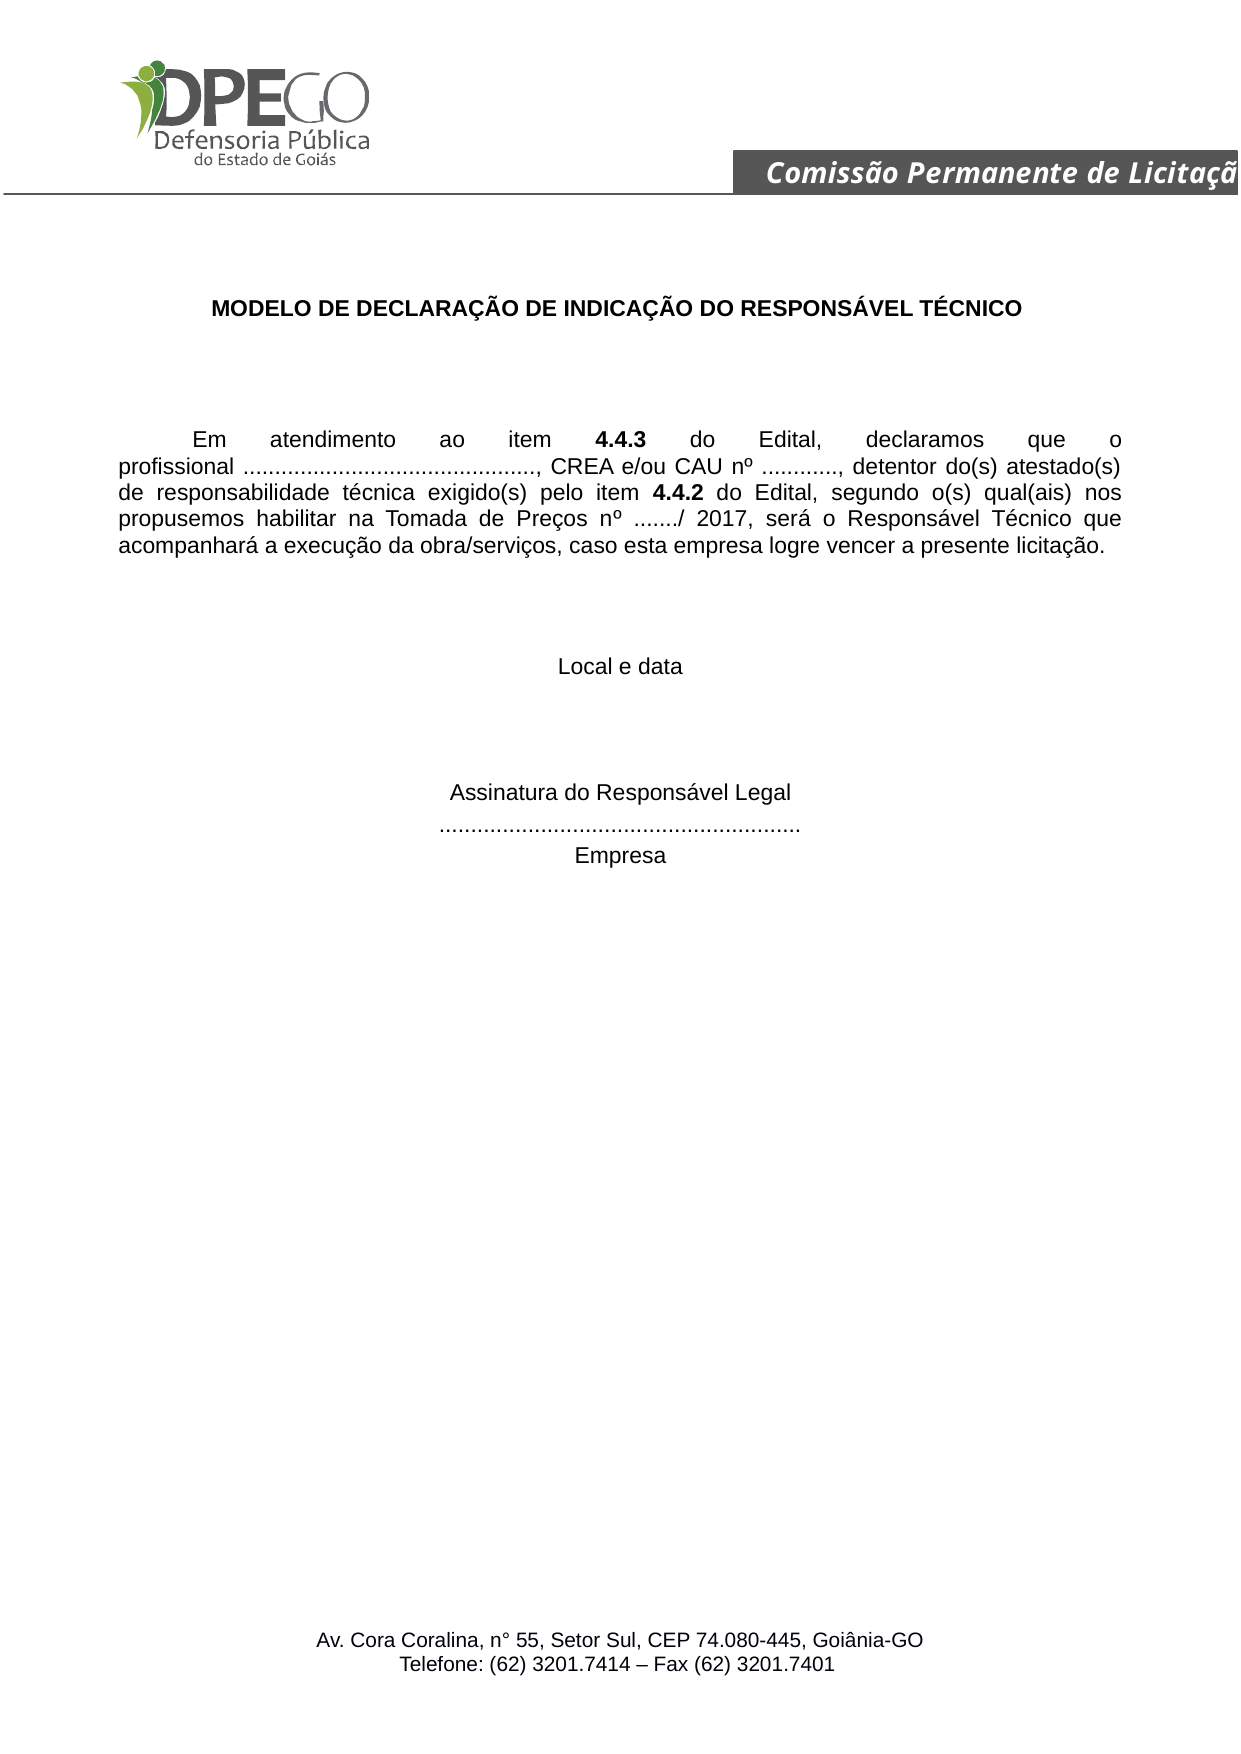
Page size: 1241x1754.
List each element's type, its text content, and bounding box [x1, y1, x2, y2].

text MODELO DE DECLARAÇÃO DE INDICAÇÃO DO RESPONSÁVEL TÉCNICO [118, 294, 1122, 321]
list Empresa [118, 842, 1122, 868]
text Em atendimento ao item 4.4.3 do Edital, declaramos que o profissional .............................................., CREA e/ou CAU nº ............, detentor do(s) atestado(s) de responsabilidade técnica exigido(s) pelo item 4.4.2 do Edital, segundo o(s) qual(ais) nos propusemos habilitar na Tomada de Preços nº ......./ 2017, será o Responsável Técnico que acompanhará a execução da obra/serviços, caso esta empresa logre vencer a presente licitação. [118, 426, 1122, 558]
list Assinatura do Responsável Legal [118, 779, 1122, 805]
list ......................................................... [118, 811, 1122, 837]
list Local e data [118, 653, 1122, 679]
